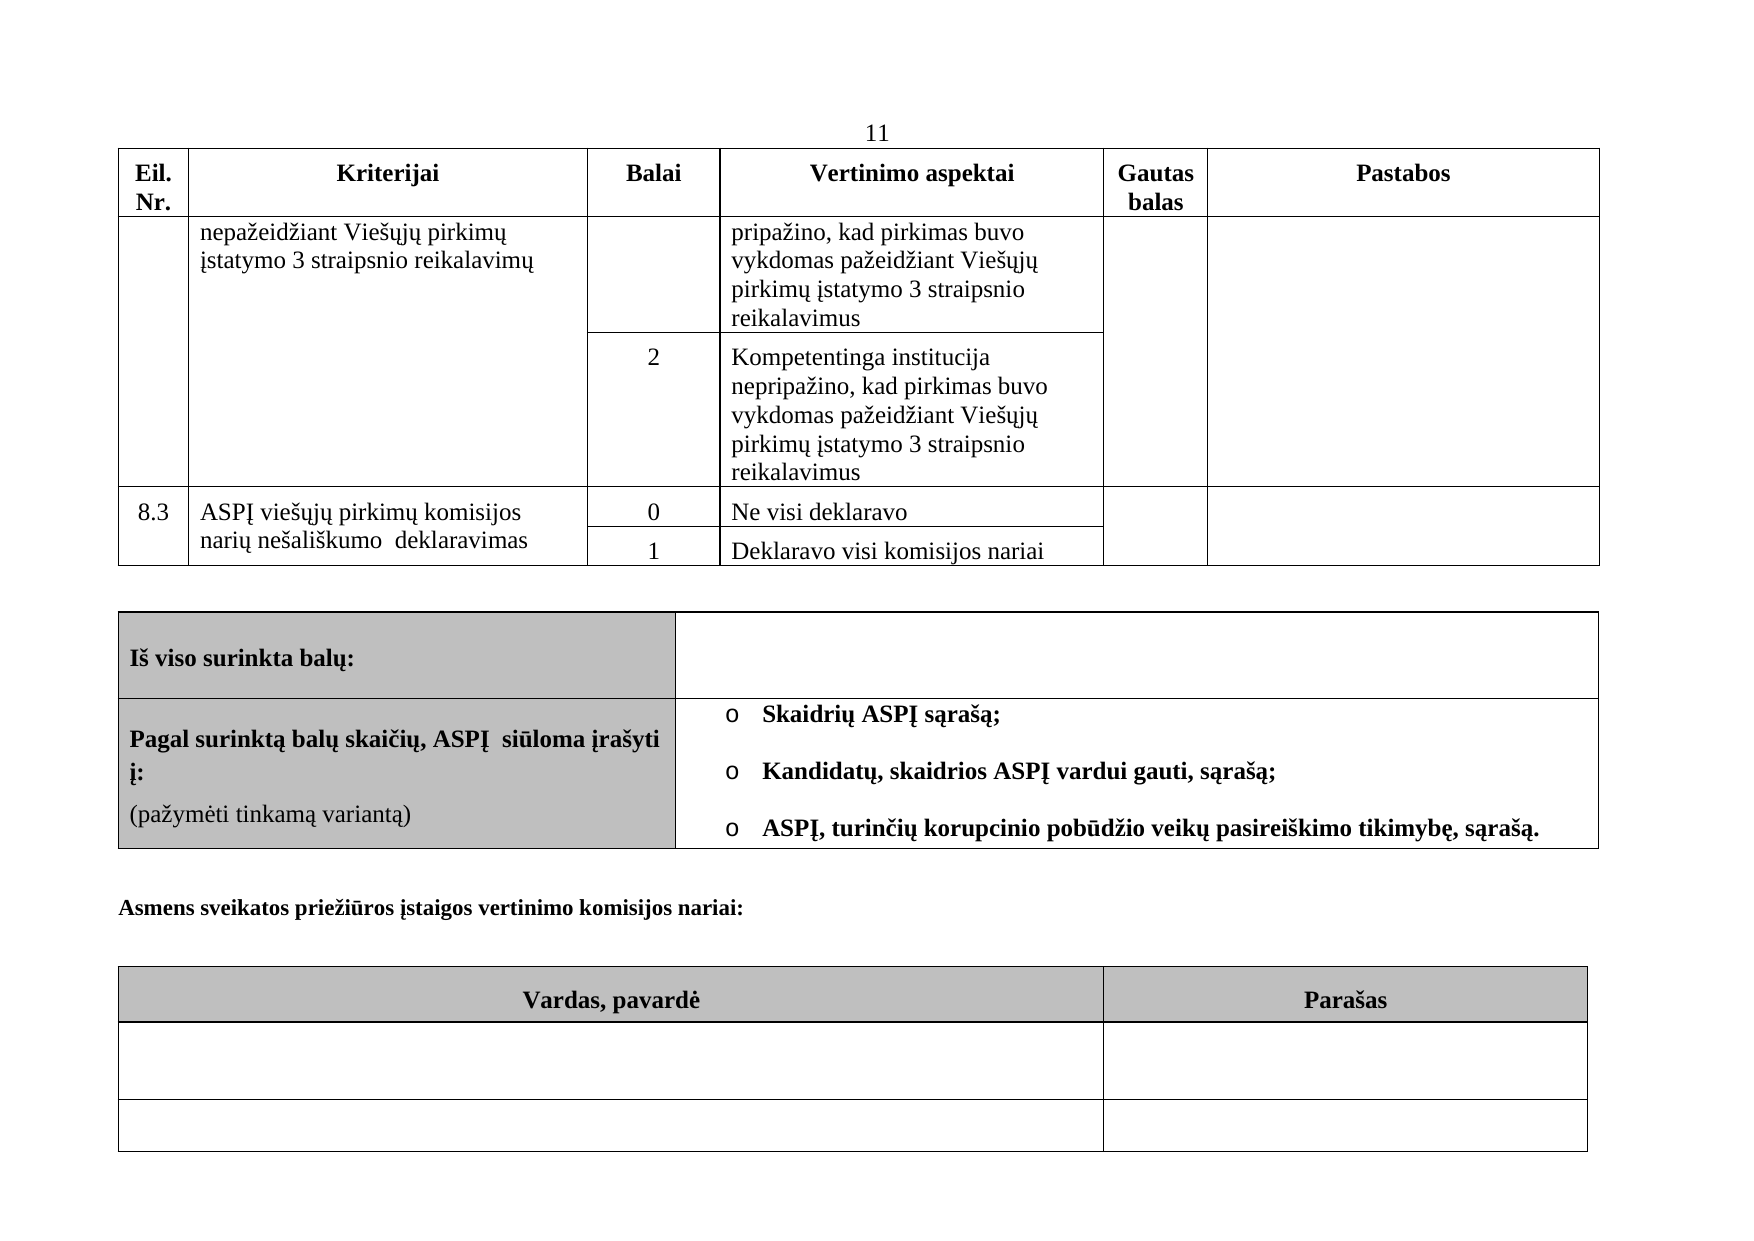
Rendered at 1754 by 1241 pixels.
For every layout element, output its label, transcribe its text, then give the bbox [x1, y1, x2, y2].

table_cell [1104, 1100, 1587, 1151]
table_cell o Skaidrių ASPĮ sąrašą; o Kandidatų, skaidrios ASPĮ vardui gauti, sąrašą; o ASPĮ, turinčių korupcinio pobūdžio veikų pasireiškimo tikimybę, sąrašą. [676, 699, 1598, 848]
table_cell [588, 217, 719, 332]
table_header [676, 613, 1598, 698]
table_cell Deklaravo visi komisijos nariai [721, 527, 1103, 565]
table_cell [1208, 217, 1599, 486]
table_cell 2 [588, 333, 719, 486]
table_cell pripažino, kad pirkimas buvo vykdomas pažeidžiant Viešųjų pirkimų įstatymo 3 straipsnio reikalavimus [721, 217, 1103, 332]
table_cell nepažeidžiant Viešųjų pirkimų įstatymo 3 straipsnio reikalavimų [189, 217, 587, 486]
table_cell [119, 217, 188, 486]
table_header Kriterijai [189, 149, 587, 216]
table_cell 0 [588, 487, 719, 526]
table_header Pastabos [1208, 149, 1599, 216]
table_header Gautas balas [1104, 149, 1207, 216]
table_header Vertinimo aspektai [721, 149, 1103, 216]
table_header Balai [588, 149, 719, 216]
table_cell [119, 1100, 1103, 1151]
text Asmens sveikatos priežiūros įstaigos vertinimo komisijos nariai: [118, 894, 1636, 921]
table_cell [1208, 487, 1599, 565]
table_cell Kompetentinga institucija nepripažino, kad pirkimas buvo vykdomas pažeidžiant Viešųjų pirkimų įstatymo 3 straipsnio reikalavimus [721, 333, 1103, 486]
table_header Iš viso surinkta balų: [119, 613, 675, 698]
table_cell Ne visi deklaravo [721, 487, 1103, 526]
table_cell [1104, 1023, 1587, 1099]
table_cell 1 [588, 527, 719, 565]
table_cell [1104, 217, 1207, 486]
table_header Vardas, pavardė [119, 967, 1103, 1021]
table_cell Pagal surinktą balų skaičių, ASPĮ siūloma įrašyti į: (pažymėti tinkamą variantą) [119, 699, 675, 848]
table_header Eil. Nr. [119, 149, 188, 216]
table_cell [119, 1023, 1103, 1099]
table_cell 8.3 [119, 487, 188, 565]
table_cell ASPĮ viešųjų pirkimų komisijos narių nešališkumo deklaravimas [189, 487, 587, 565]
table_cell [1104, 487, 1207, 565]
table_header Parašas [1104, 967, 1587, 1021]
